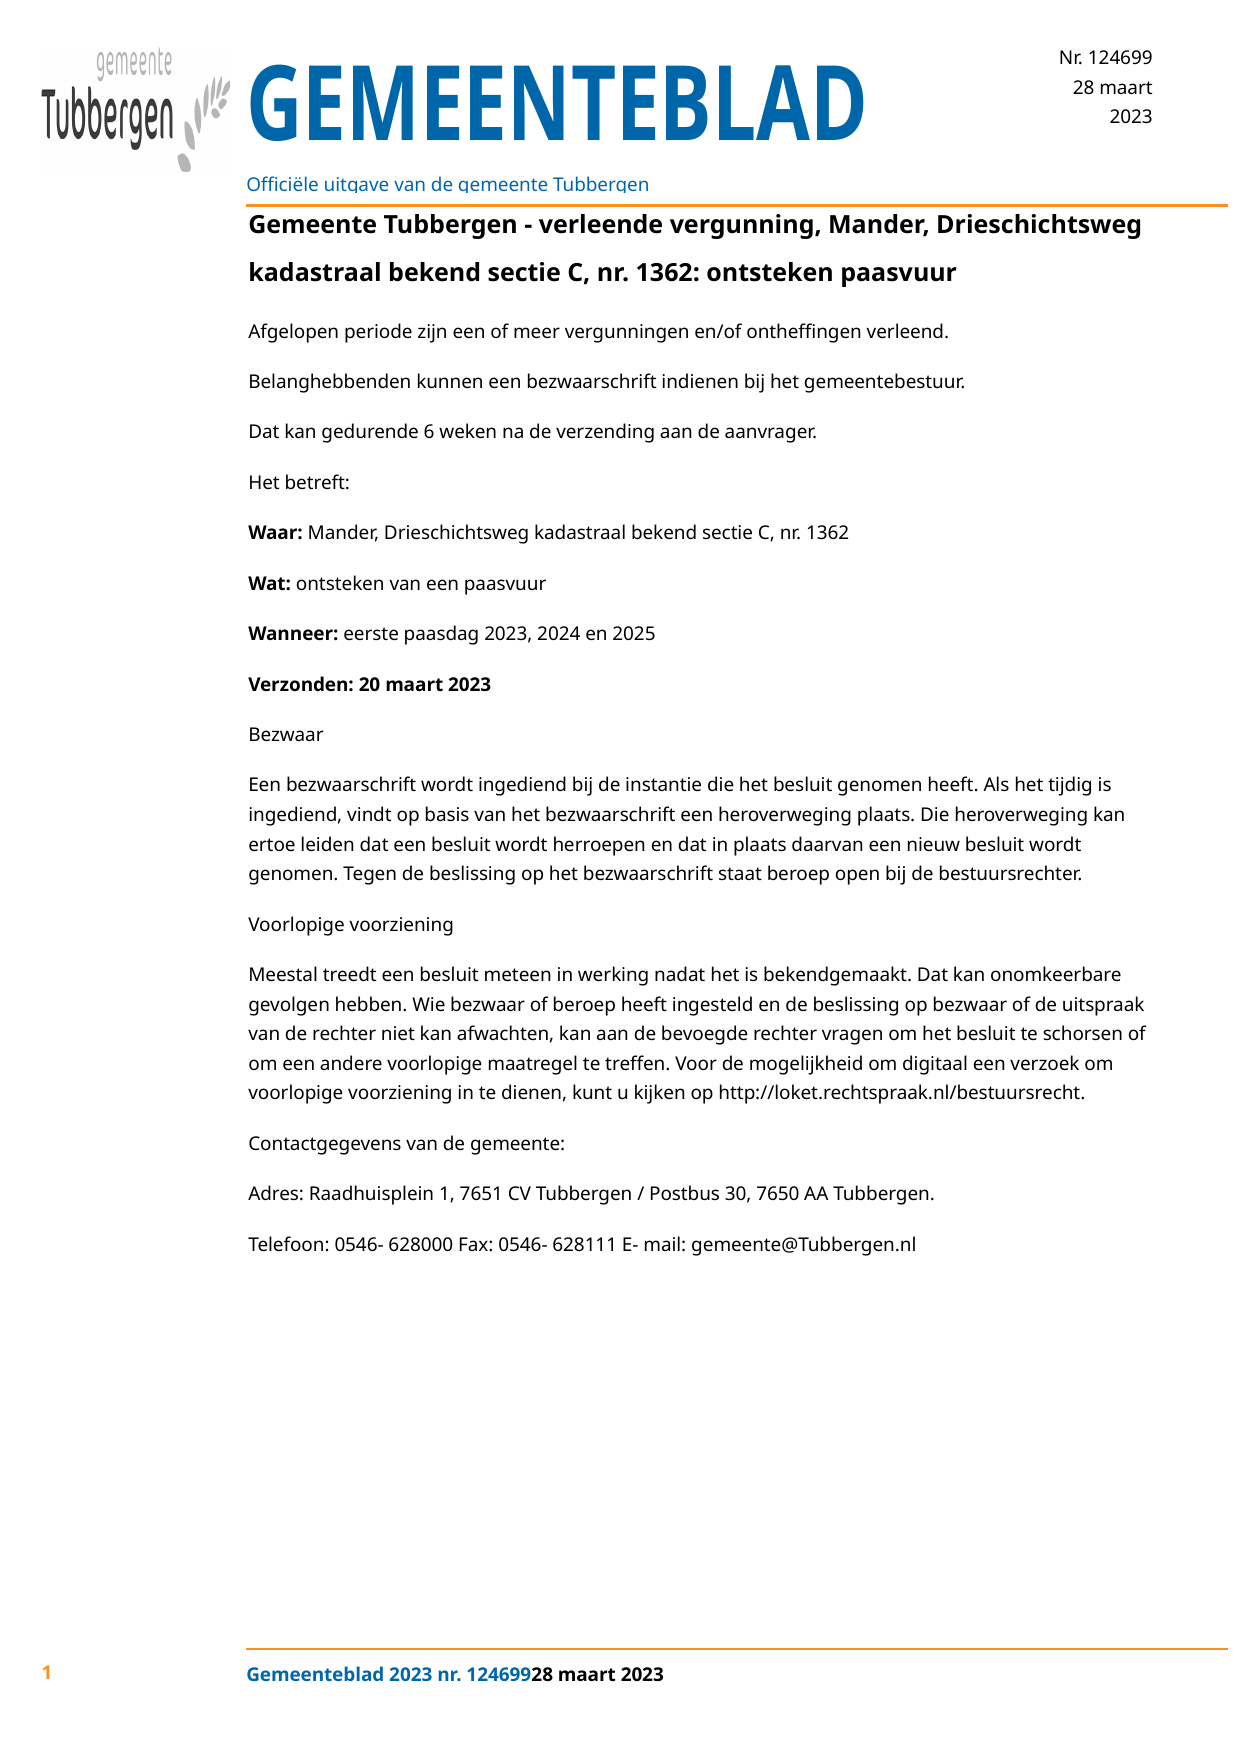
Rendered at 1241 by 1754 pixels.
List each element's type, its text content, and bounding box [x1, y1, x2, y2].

text Meestal treedt een besluit meteen in werking nadat het is bekendgemaakt. Dat kan onomkeerbare gevolgen hebben. Wie bezwaar of beroep heeft ingesteld en de beslissing op bezwaar of de uitspraak van de rechter niet kan afwachten, kan aan de bevoegde rechter vragen om het besluit te schorsen of om een andere voorlopige maatregel te treffen. Voor de mogelijkheid om digitaal een verzoek om voorlopige voorziening in te dienen, kunt u kijken op http://loket.rechtspraak.nl/bestuursrecht. [248, 961, 1152, 1105]
text Wat: ontsteken van een paasvuur [248, 570, 1152, 596]
text Telefoon: 0546- 628000 Fax: 0546- 628111 E- mail: gemeente@Tubbergen.nl [248, 1231, 1152, 1257]
text Bezwaar [248, 721, 1152, 747]
text Gemeente Tubbergen - verleende vergunning, Mander, Drieschichtsweg kadastraal bekend sectie C, nr. 1362: ontsteken paasvuur [248, 207, 1152, 288]
text Voorlopige voorziening [248, 911, 1152, 937]
text Waar: Mander, Drieschichtsweg kadastraal bekend sectie C, nr. 1362 [248, 519, 1152, 545]
picture [41, 47, 231, 172]
text Verzonden: 20 maart 2023 [248, 671, 1152, 697]
text Dat kan gedurende 6 weken na de verzending aan de aanvrager. [248, 419, 1152, 444]
text Adres: Raadhuisplein 1, 7651 CV Tubbergen / Postbus 30, 7650 AA Tubbergen. [248, 1180, 1152, 1206]
text Afgelopen periode zijn een of meer vergunningen en/of ontheffingen verleend. [248, 318, 1152, 344]
text Wanneer: eerste paasdag 2023, 2024 en 2025 [248, 620, 1152, 646]
text Het betreft: [248, 469, 1152, 495]
text Contactgegevens van de gemeente: [248, 1130, 1152, 1156]
text Belanghebbenden kunnen een bezwaarschrift indienen bij het gemeentebestuur. [248, 368, 1152, 394]
text Een bezwaarschrift wordt ingediend bij de instantie die het besluit genomen heeft. Als het tijdig is ingediend, vindt op basis van het bezwaarschrift een heroverweging plaats. Die heroverweging kan ertoe leiden dat een besluit wordt herroepen en dat in plaats daarvan een nieuw besluit wordt genomen. Tegen de beslissing op het bezwaarschrift staat beroep open bij de bestuursrechter. [248, 772, 1152, 886]
